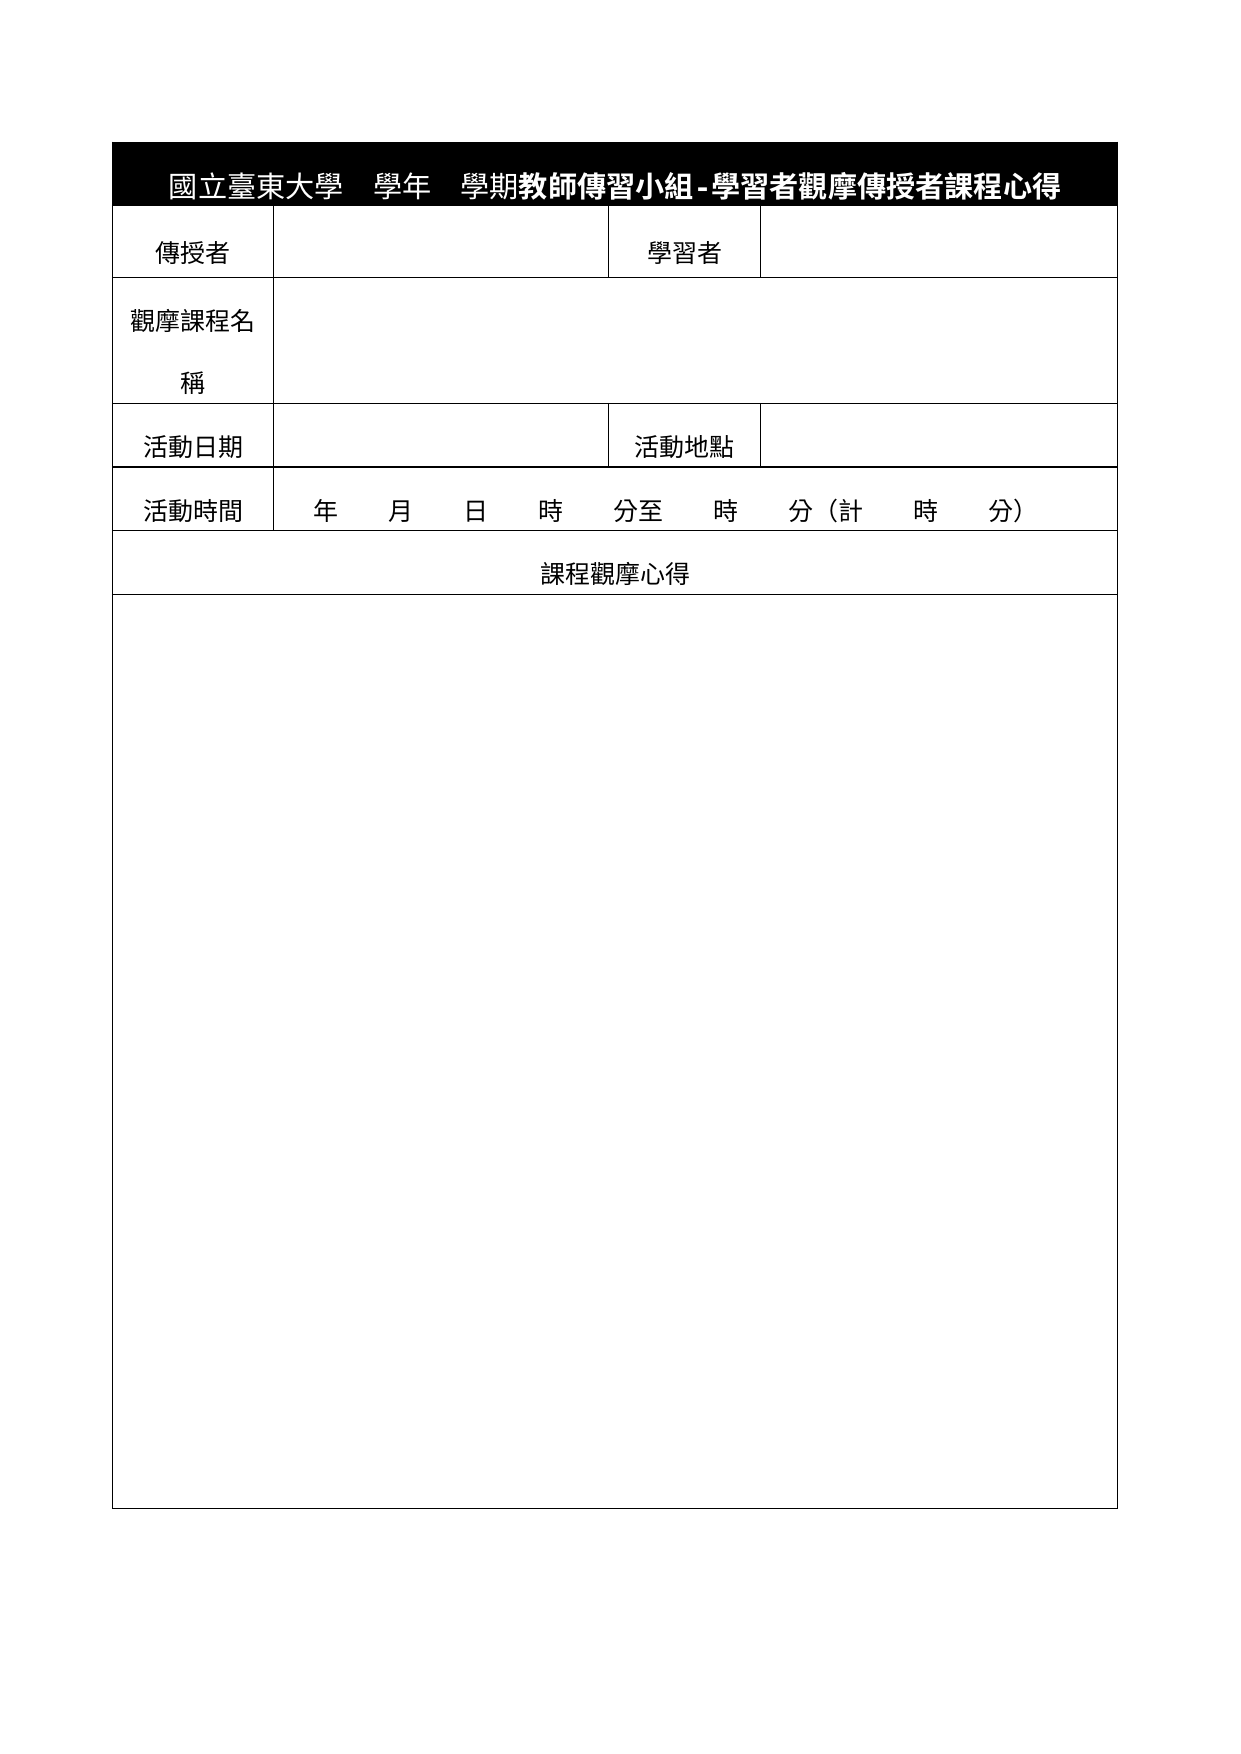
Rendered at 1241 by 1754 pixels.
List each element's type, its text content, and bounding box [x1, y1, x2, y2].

table_cell [274, 206, 608, 277]
table_cell [761, 404, 1117, 466]
table_cell 活動地點 [609, 404, 760, 466]
table_cell 學習者 [609, 206, 760, 277]
table_header 國立臺東大學 學年 學期教師傳習小組-學習者觀摩傳授者課程心得 [113, 143, 1117, 205]
table_cell 傳授者 [113, 206, 273, 277]
table_cell [113, 595, 1117, 1508]
table_cell [761, 206, 1117, 277]
table_cell 課程觀摩心得 [113, 531, 1117, 593]
table_cell 活動時間 [113, 468, 273, 530]
table_cell [274, 278, 1117, 403]
table_cell 活動日期 [113, 404, 273, 466]
table_cell [274, 404, 608, 466]
table_cell 年 月 日 時 分至 時 分（計 時 分） [274, 468, 1117, 530]
table_cell 觀摩課程名稱 [113, 278, 273, 403]
